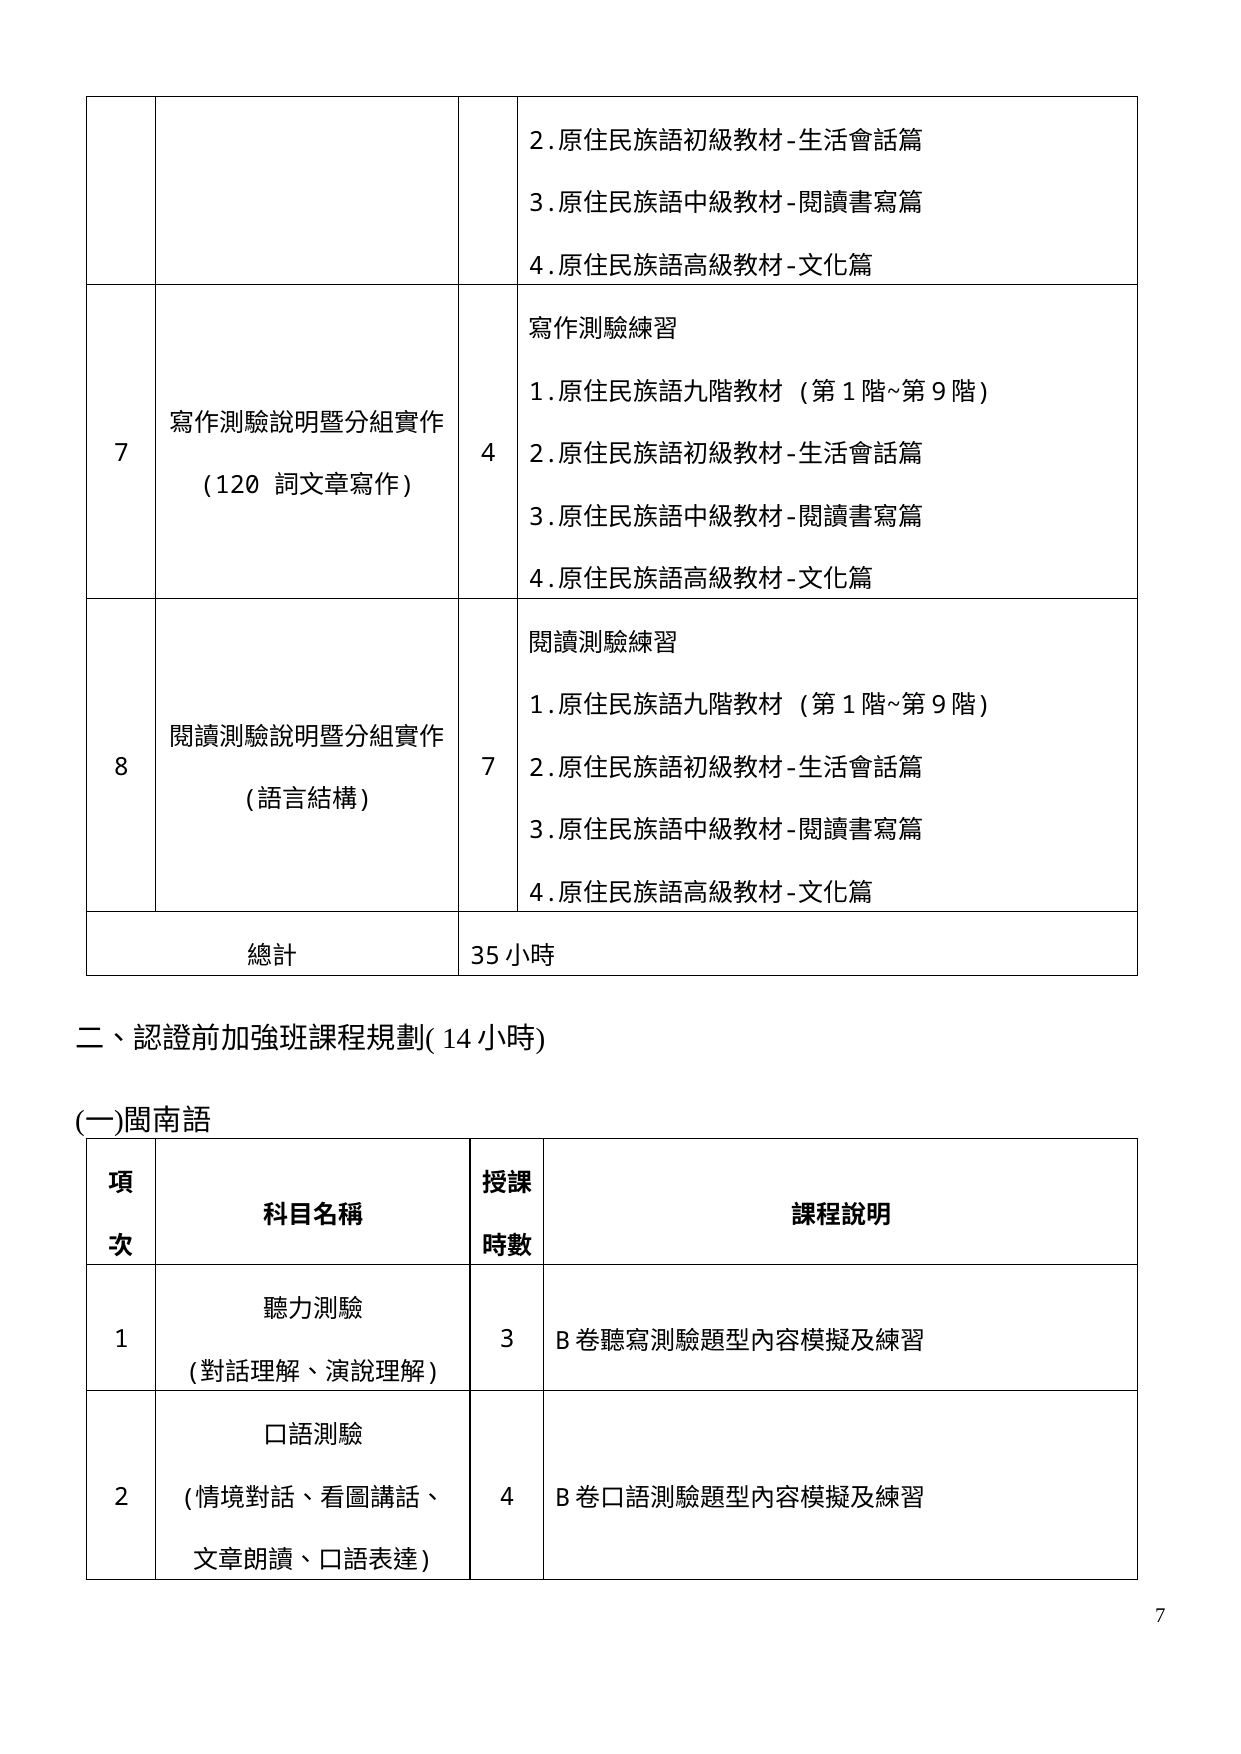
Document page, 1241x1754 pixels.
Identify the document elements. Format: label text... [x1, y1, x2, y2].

table_cell B卷聽寫測驗題型內容模擬及練習 [544, 1265, 1137, 1390]
table_cell 寫作測驗練習 1.原住民族語九階教材 (第1階~第9階) 2.原住民族語初級教材-生活會話篇 3.原住民族語中級教材-閱讀書寫篇 4.原住民族語高級教材-文化篇 [518, 285, 1137, 598]
table_cell 4 [471, 1391, 543, 1579]
text (一)閩南語 [75, 1076, 1165, 1138]
table_cell 總計 [87, 912, 458, 975]
table_cell 2.原住民族語初級教材-生活會話篇 3.原住民族語中級教材-閱讀書寫篇 4.原住民族語高級教材-文化篇 [518, 97, 1137, 284]
table_cell 7 [87, 285, 155, 598]
table_header 項次 [87, 1139, 155, 1264]
table_cell 閱讀測驗練習 1.原住民族語九階教材 (第1階~第9階) 2.原住民族語初級教材-生活會話篇 3.原住民族語中級教材-閱讀書寫篇 4.原住民族語高級教材-文化篇 [518, 599, 1137, 911]
table_cell [156, 97, 458, 284]
table_header 授課時數 [471, 1139, 543, 1264]
table_cell 7 [459, 599, 517, 911]
table_cell 聽力測驗 (對話理解、演說理解) [156, 1265, 469, 1390]
table_cell 8 [87, 599, 155, 911]
table_cell [87, 97, 155, 284]
table_cell [459, 97, 517, 284]
text 二、認證前加強班課程規劃( 14小時) [75, 994, 1165, 1057]
table_cell 2 [87, 1391, 155, 1579]
table_cell B卷口語測驗題型內容模擬及練習 [544, 1391, 1137, 1579]
table_cell 寫作測驗說明暨分組實作 (120 詞文章寫作) [156, 285, 458, 598]
table_cell 口語測驗 (情境對話、看圖講話、 文章朗讀、口語表達) [156, 1391, 469, 1579]
table_cell 1 [87, 1265, 155, 1390]
table_header 科目名稱 [156, 1139, 469, 1264]
table_header 課程說明 [544, 1139, 1137, 1264]
table_cell 閱讀測驗說明暨分組實作 (語言結構) [156, 599, 458, 911]
table_cell 35小時 [459, 912, 1137, 975]
table_cell 3 [471, 1265, 543, 1390]
table_cell 4 [459, 285, 517, 598]
